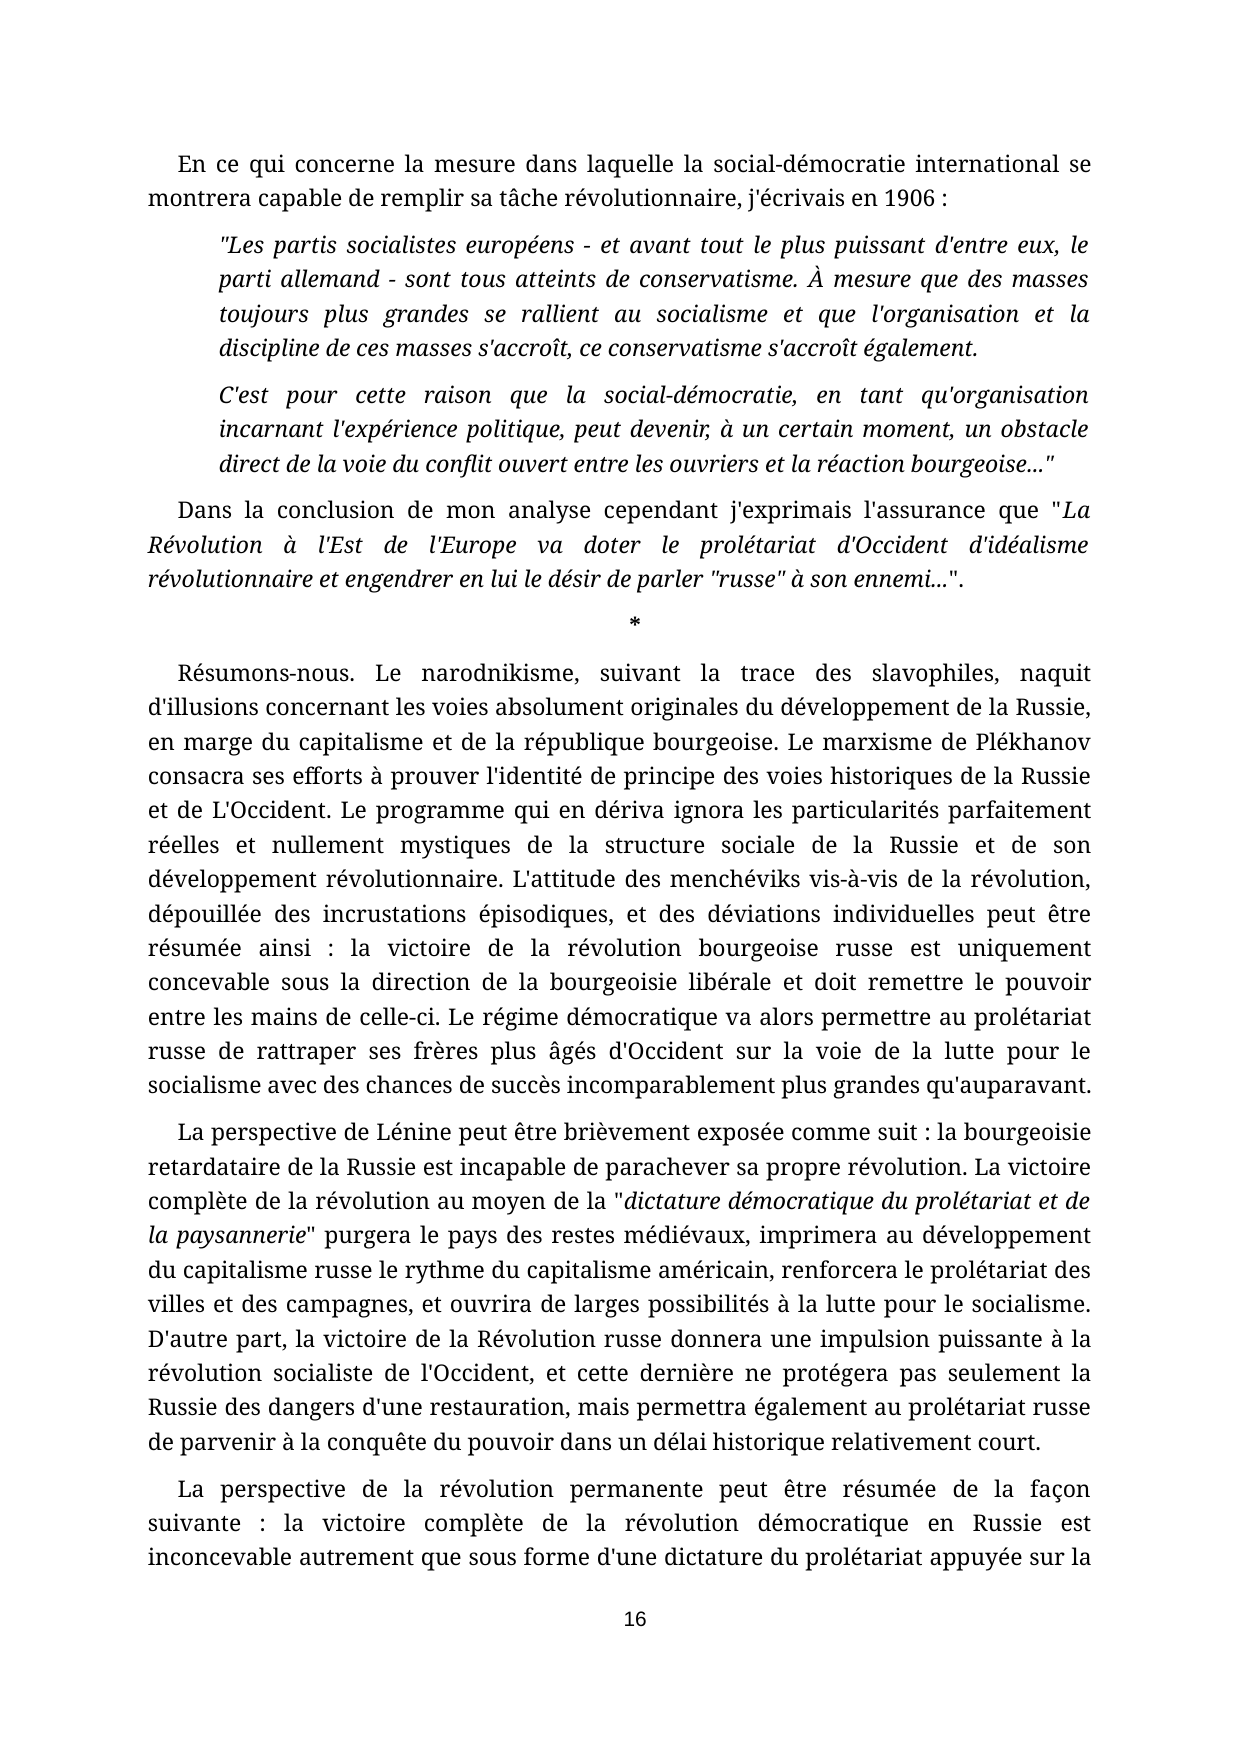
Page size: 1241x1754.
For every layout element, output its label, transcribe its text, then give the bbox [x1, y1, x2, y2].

text "Les partis socialistes européens - et avant tout le plus puissant d'entre eux, le parti allemand - sont tous atteints de conservatisme. À mesure que des masses toujours plus grandes se rallient au socialisme et que l'organisation et la discipline de ces masses s'accroît, ce conservatisme s'accroît également. [218, 229, 1093, 363]
text La perspective de la révolution permanente peut être résumée de la façon suivante : la victoire complète de la révolution démocratique en Russie est inconcevable autrement que sous forme d'une dictature du prolétariat appuyée sur la [148, 1473, 1093, 1573]
text Résumons-nous. Le narodnikisme, suivant la trace des slavophiles, naquit d'illusions concernant les voies absolument originales du développement de la Russie, en marge du capitalisme et de la république bourgeoise. Le marxisme de Plékhanov consacra ses efforts à prouver l'identité de principe des voies historiques de la Russie et de L'Occident. Le programme qui en dériva ignora les particularités parfaitement réelles et nullement mystiques de la structure sociale de la Russie et de son développement révolutionnaire. L'attitude des menchéviks vis-à-vis de la révolution, dépouillée des incrustations épisodiques, et des déviations individuelles peut être résumée ainsi : la victoire de la révolution bourgeoise russe est uniquement concevable sous la direction de la bourgeoisie libérale et doit remettre le pouvoir entre les mains de celle-ci. Le régime démocratique va alors permettre au prolétariat russe de rattraper ses frères plus âgés d'Occident sur la voie de la lutte pour le socialisme avec des chances de succès incomparablement plus grandes qu'auparavant. [148, 657, 1093, 1101]
text C'est pour cette raison que la social-démocratie, en tant qu'organisation incarnant l'expérience politique, peut devenir, à un certain moment, un obstacle direct de la voie du conflit ouvert entre les ouvriers et la réaction bourgeoise..." [218, 379, 1093, 479]
text * [148, 610, 1093, 641]
text La perspective de Lénine peut être brièvement exposée comme suit : la bourgeoisie retardataire de la Russie est incapable de parachever sa propre révolution. La victoire complète de la révolution au moyen de la "dictature démocratique du prolétariat et de la paysannerie" purgera le pays des restes médiévaux, imprimera au développement du capitalisme russe le rythme du capitalisme américain, renforcera le prolétariat des villes et des campagnes, et ouvrira de larges possibilités à la lutte pour le socialisme. D'autre part, la victoire de la Révolution russe donnera une impulsion puissante à la révolution socialiste de l'Occident, et cette dernière ne protégera pas seulement la Russie des dangers d'une restauration, mais permettra également au prolétariat russe de parvenir à la conquête du pouvoir dans un délai historique relativement court. [148, 1116, 1093, 1457]
text Dans la conclusion de mon analyse cependant j'exprimais l'assurance que "La Révolution à l'Est de l'Europe va doter le prolétariat d'Occident d'idéalisme révolutionnaire et engendrer en lui le désir de parler "russe" à son ennemi...". [148, 494, 1093, 594]
text En ce qui concerne la mesure dans laquelle la social-démocratie international se montrera capable de remplir sa tâche révolutionnaire, j'écrivais en 1906 : [148, 148, 1093, 213]
